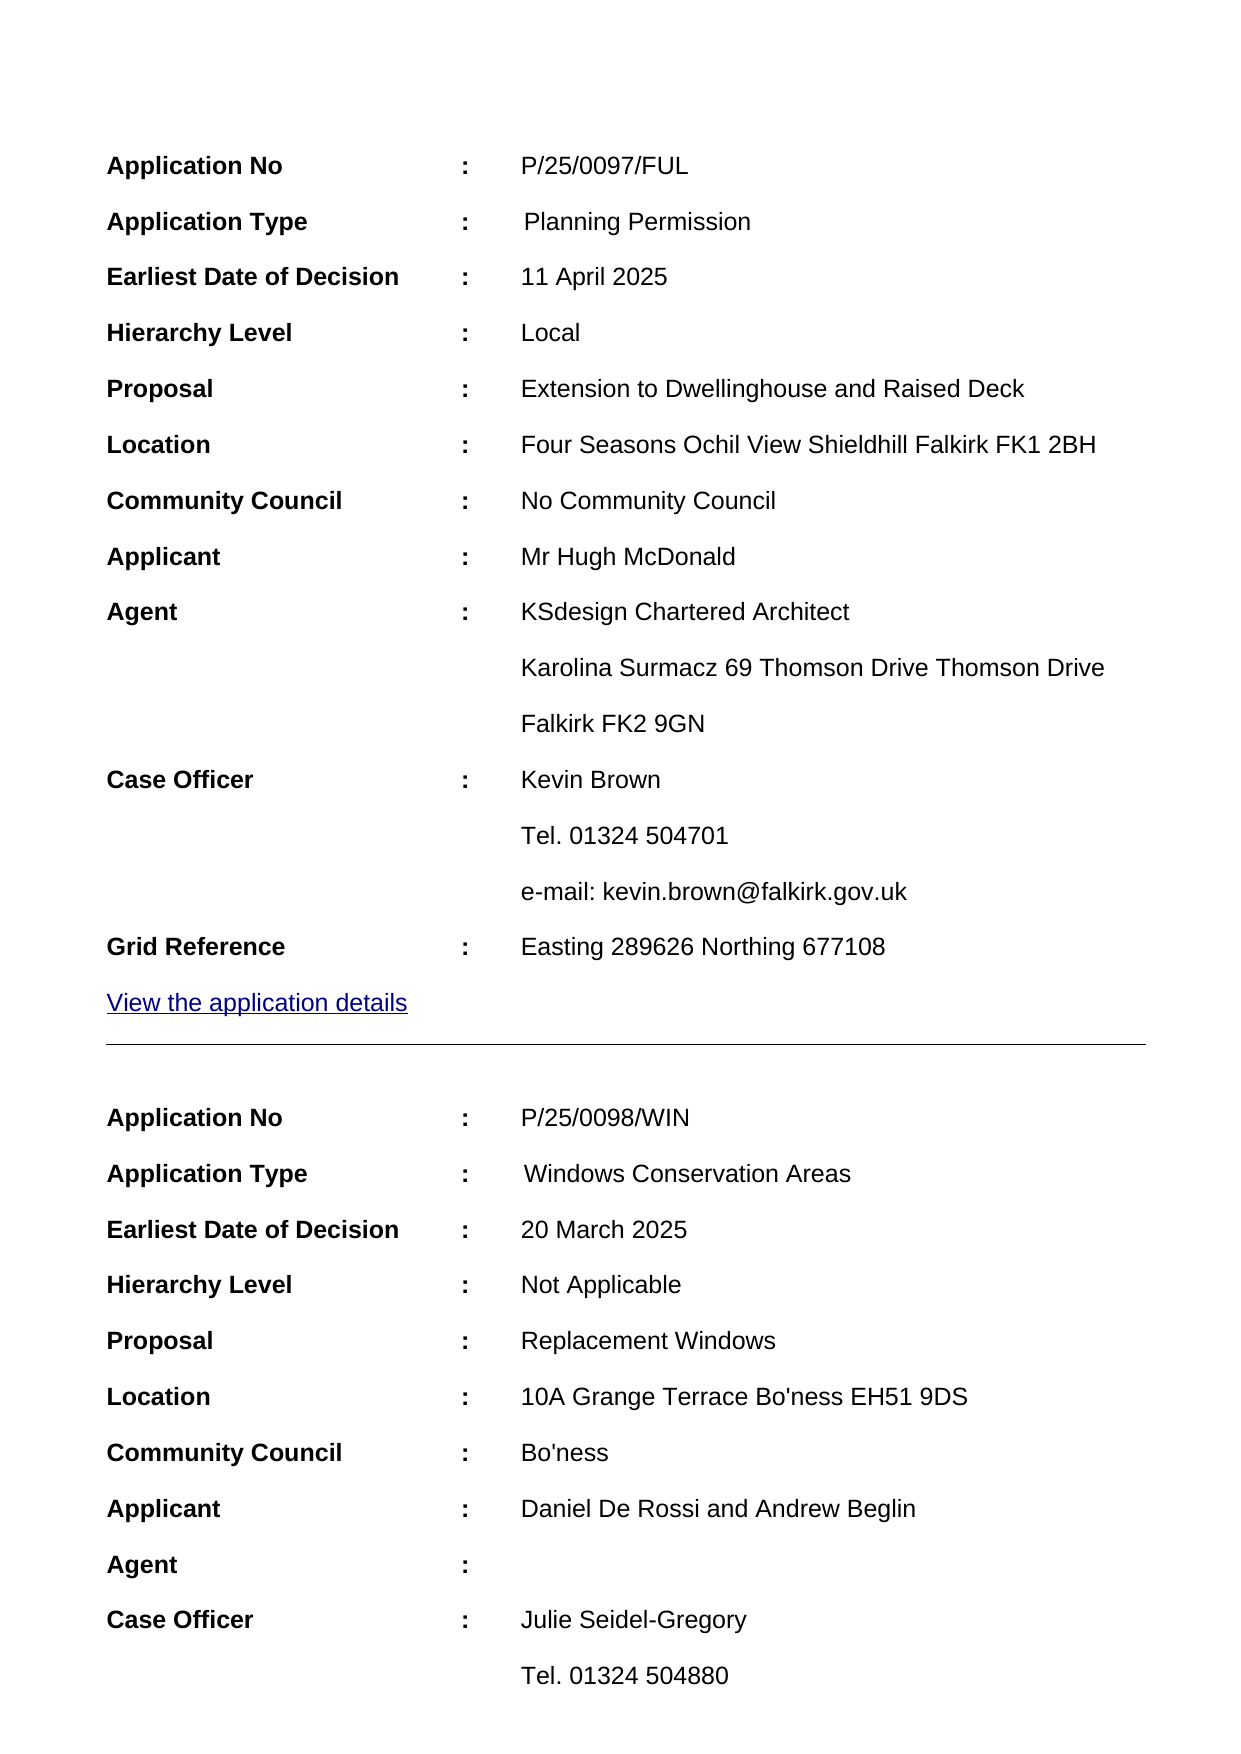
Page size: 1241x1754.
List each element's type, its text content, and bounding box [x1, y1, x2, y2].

text Hierarchy Level : Local [106, 318, 1146, 347]
text Community Council : No Community Council [106, 486, 1146, 514]
text Falkirk FK2 9GN [106, 709, 1146, 738]
text Application Type : Windows Conservation Areas [106, 1159, 1146, 1188]
text Proposal : Replacement Windows [106, 1326, 1146, 1355]
text Applicant : Mr Hugh McDonald [106, 542, 1146, 570]
text Hierarchy Level : Not Applicable [106, 1271, 1146, 1299]
text Agent : [106, 1550, 1146, 1578]
text Karolina Surmacz 69 Thomson Drive Thomson Drive [106, 653, 1146, 682]
text View the application details [106, 988, 1146, 1017]
text Application No : P/25/0097/FUL [106, 151, 1146, 179]
text Proposal : Extension to Dwellinghouse and Raised Deck [106, 374, 1146, 403]
text Tel. 01324 504701 [106, 821, 1146, 849]
text Application Type : Planning Permission [106, 207, 1146, 235]
text e-mail: kevin.brown@falkirk.gov.uk [106, 877, 1146, 905]
text Community Council : Bo'ness [106, 1438, 1146, 1467]
text Case Officer : Julie Seidel-Gregory [106, 1606, 1146, 1634]
text Agent : KSdesign Chartered Architect [106, 597, 1146, 626]
text Location : Four Seasons Ochil View Shieldhill Falkirk FK1 2BH [106, 430, 1146, 459]
text Earliest Date of Decision : 11 April 2025 [106, 262, 1146, 291]
text Application No : P/25/0098/WIN [106, 1103, 1146, 1132]
text Case Officer : Kevin Brown [106, 765, 1146, 794]
text Grid Reference : Easting 289626 Northing 677108 [106, 932, 1146, 961]
text Applicant : Daniel De Rossi and Andrew Beglin [106, 1494, 1146, 1523]
text Tel. 01324 504880 [106, 1661, 1146, 1690]
text Location : 10A Grange Terrace Bo'ness EH51 9DS [106, 1382, 1146, 1411]
text Earliest Date of Decision : 20 March 2025 [106, 1215, 1146, 1243]
